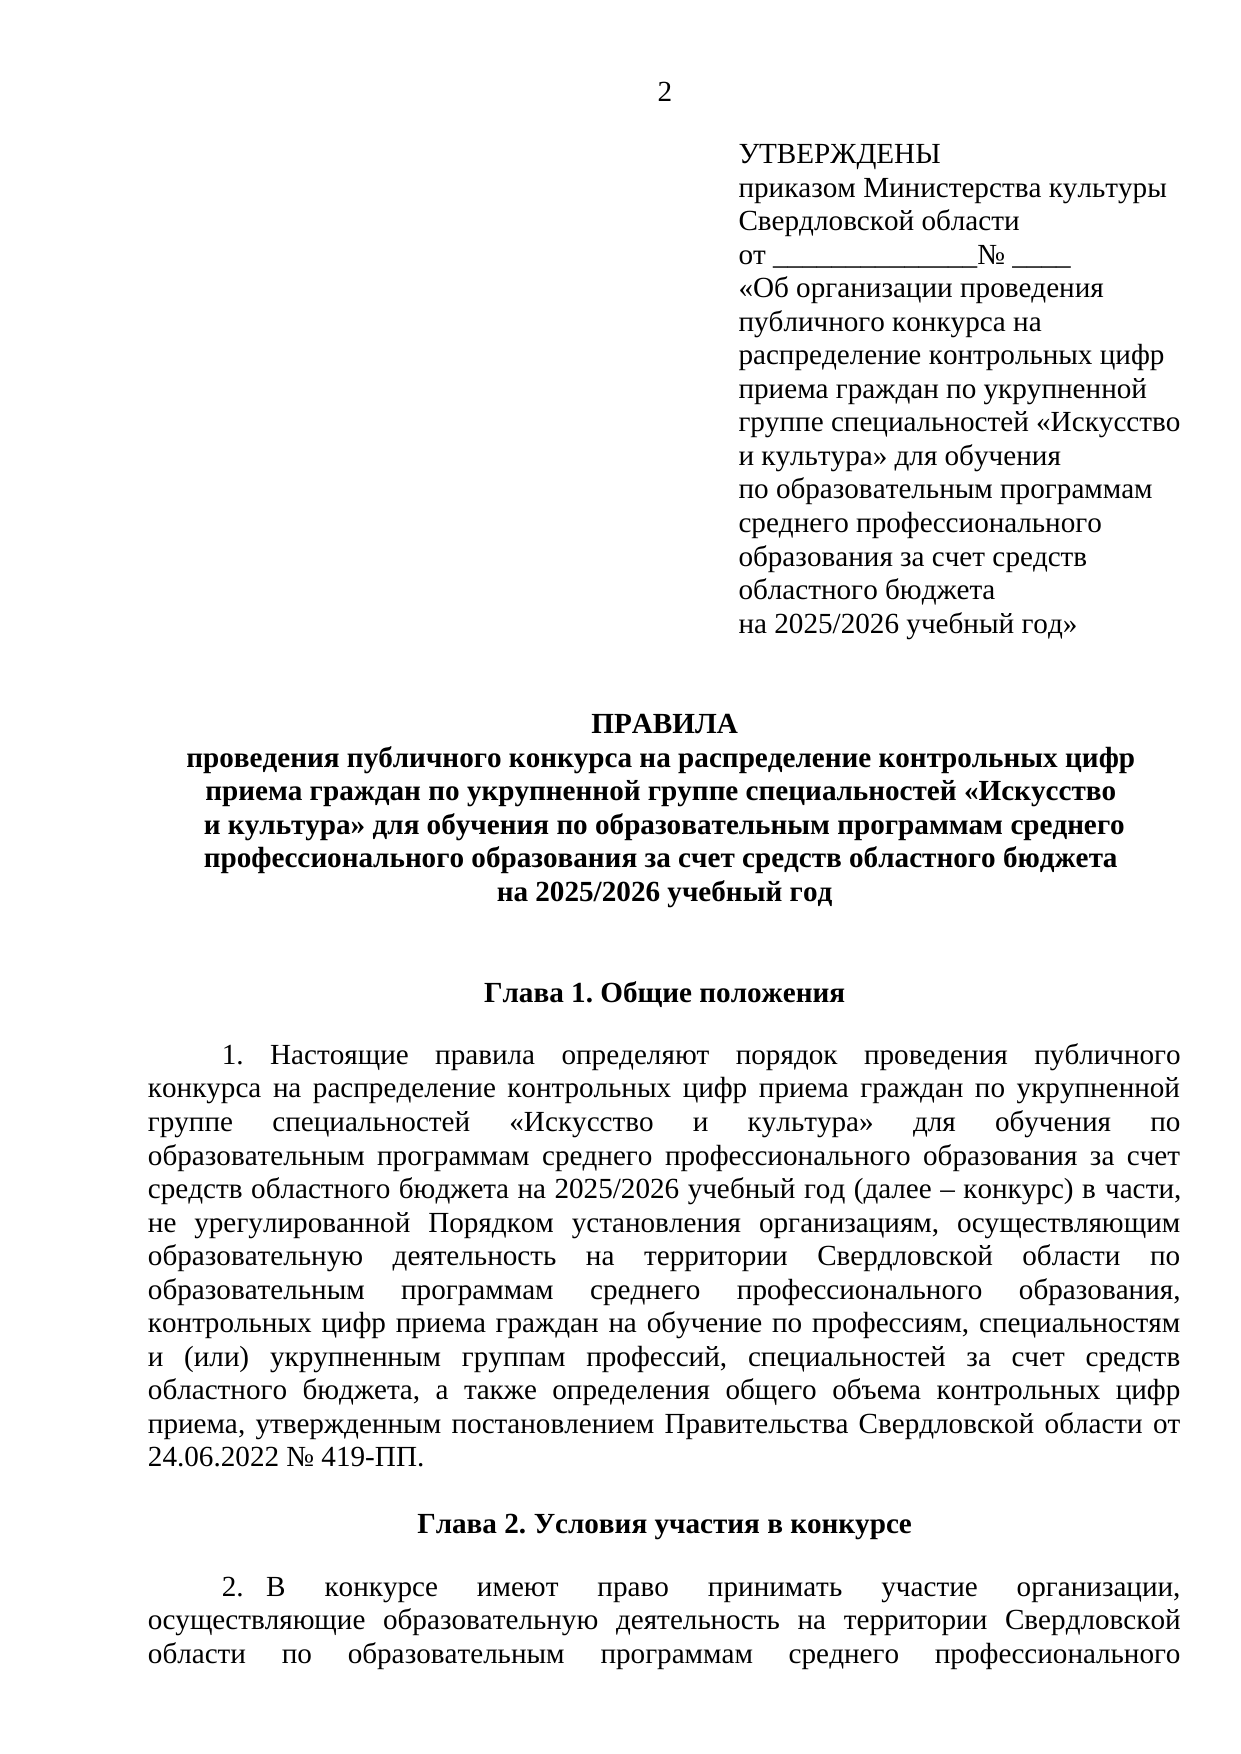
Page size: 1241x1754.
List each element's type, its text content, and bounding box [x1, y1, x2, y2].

text «Об организации проведения публичного конкурса на распределение контрольных цифр [738, 270, 1181, 371]
text УТВЕРЖДЕНЫ [148, 136, 1181, 170]
list В конкурсе имеют право принимать участие организации, осуществляющие образовательную деятельность на территории Свердловской области по образовательным программам среднего профессионального [148, 1569, 1181, 1669]
text Свердловской области [148, 203, 1181, 237]
text Глава 2. Условия участия в конкурсе [148, 1507, 1181, 1540]
text приема граждан по укрупненной группе специальностей «Искусство и культура» для обучения по образовательным программам среднего профессионального образования за счет средств областного бюджета на 2025/2026 учебный год» [738, 371, 1181, 639]
text ПРАВИЛА [148, 706, 1181, 740]
text 1. Настоящие правила определяют порядок проведения публичного конкурса на распределение контрольных цифр приема граждан по укрупненной группе специальностей «Искусство и культура» для обучения по образовательным программам среднего профессионального образования за счет средств областного бюджета на 2025/2026 учебный год (далее – конкурс) в части, не урегулированной Порядком установления организациям, осуществляющим образовательную деятельность на территории Свердловской области по образовательным программам среднего профессионального образования, контрольных цифр приема граждан на обучение по профессиям, специальностям и (или) укрупненным группам профессий, специальностей за счет средств областного бюджета, а также определения общего объема контрольных цифр приема, утвержденным постановлением Правительства Свердловской области от 24.06.2022 № 419-ПП. [148, 1037, 1181, 1473]
text проведения публичного конкурса на распределение контрольных цифр [148, 740, 1181, 773]
text от ______________№ ____ [148, 237, 1181, 270]
text Глава 1. Общие положения [148, 975, 1181, 1008]
text приема граждан по укрупненной группе специальностей «Искусство и культура» для обучения по образовательным программам среднего профессионального образования за счет средств областного бюджета на 2025/2026 учебный год [148, 773, 1181, 908]
text приказом Министерства культуры [148, 170, 1181, 203]
